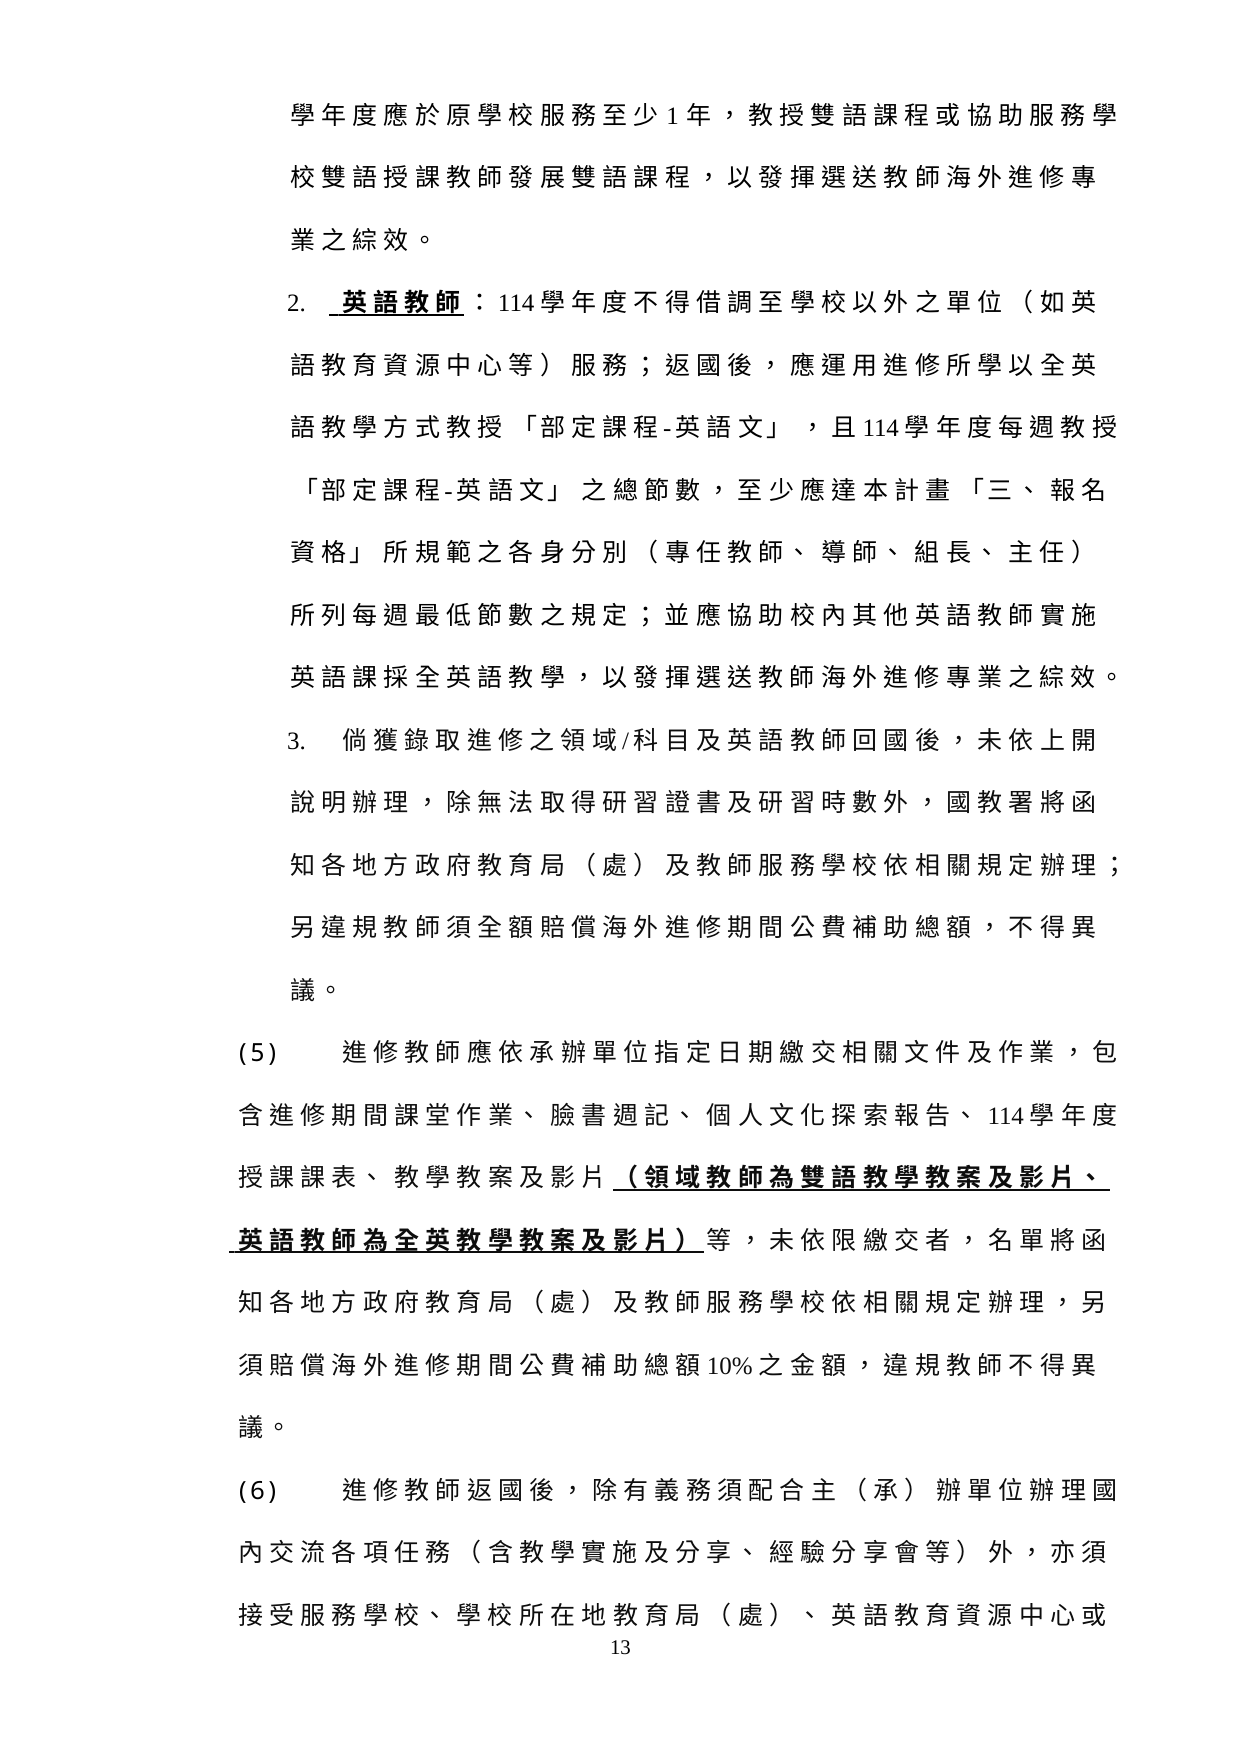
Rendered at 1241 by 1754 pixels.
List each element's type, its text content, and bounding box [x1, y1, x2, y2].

list 學年度應於原學校服務至少1年，教授雙語課程或協助服務學校雙語授課教師發展雙語課程，以發揮選送教師海外進修專業之綜效。 [279, 72, 1120, 259]
list 進修教師返國後，除有義務須配合主（承）辦單位辦理國內交流各項任務（含教學實施及分享、經驗分享會等）外，亦須接受服務學校、學校所在地教育局（處）、英語教育資源中心或 [229, 1447, 1120, 1634]
list 英語教師：114學年度不得借調至學校以外之單位（如英語教育資源中心等）服務；返國後，應運用進修所學以全英語教學方式教授「部定課程-英語文」，且114學年度每週教授「部定課程-英語文」之總節數，至少應達本計畫「三、報名資格」所規範之各身分別（專任教師、導師、組長、主任）所列每週最低節數之規定；並應協助校內其他英語教師實施英語課採全英語教學，以發揮選送教師海外進修專業之綜效。 [279, 259, 1120, 697]
list 進修教師應依承辦單位指定日期繳交相關文件及作業，包含進修期間課堂作業、臉書週記、個人文化探索報告、114學年度授課課表、教學教案及影片（領域教師為雙語教學教案及影片、英語教師為全英教學教案及影片）等，未依限繳交者，名單將函知各地方政府教育局（處）及教師服務學校依相關規定辦理，另須賠償海外進修期間公費補助總額10%之金額，違規教師不得異議。 [229, 1009, 1120, 1447]
list 倘獲錄取進修之領域/科目及英語教師回國後，未依上開說明辦理，除無法取得研習證書及研習時數外，國教署將函知各地方政府教育局（處）及教師服務學校依相關規定辦理；另違規教師須全額賠償海外進修期間公費補助總額，不得異議。 [279, 697, 1120, 1009]
